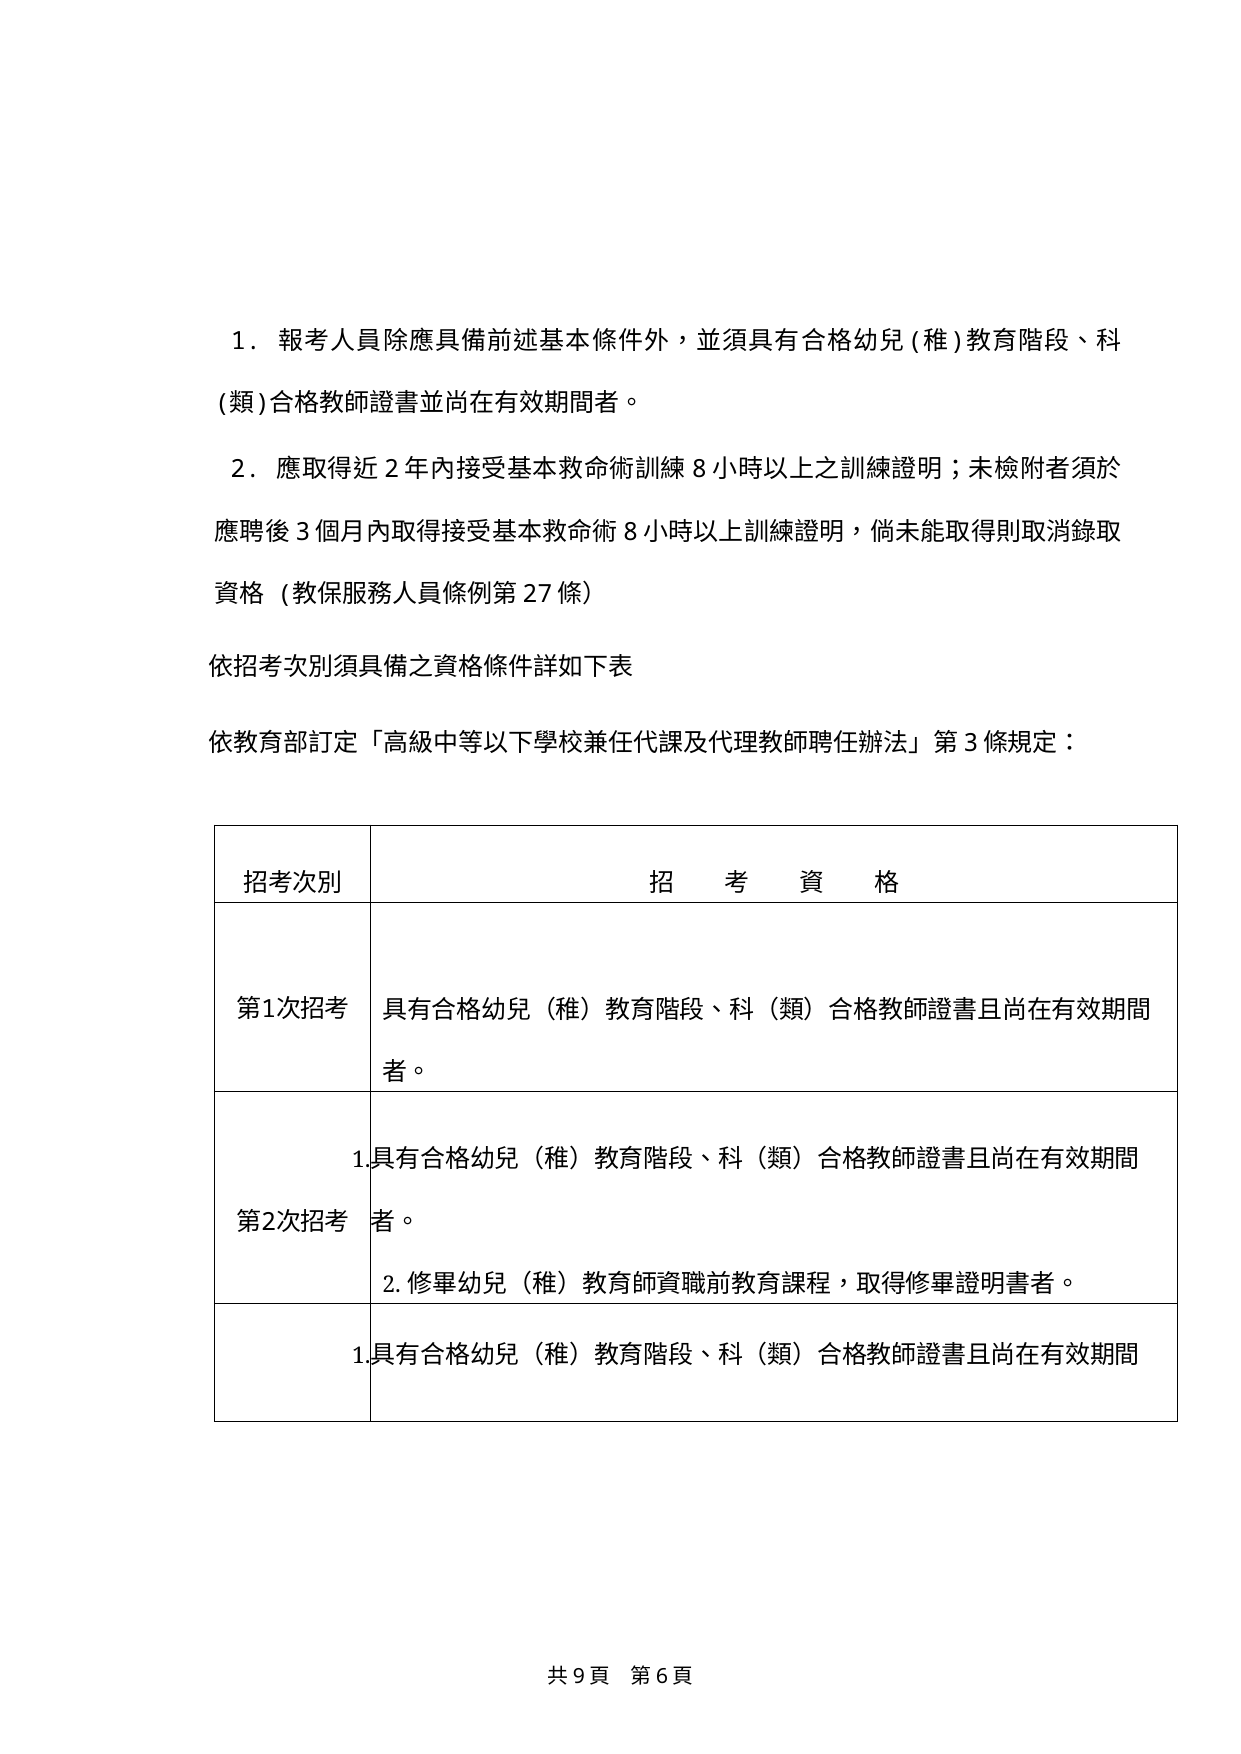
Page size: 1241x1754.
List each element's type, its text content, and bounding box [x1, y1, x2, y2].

table_cell 第2次招考 [215, 1092, 370, 1303]
table_cell 具有合格幼兒（稚）教育階段、科（類）合格教師證書且尚在有效期間者。 修畢幼兒（稚）教育師資職前教育課程，取得修畢證明書者。 大學以上畢業者。 [371, 1304, 1177, 1421]
table_header 招考次別 [215, 826, 370, 902]
table_cell 第3次招考暨 第4次以後招考資格條件 [215, 1304, 370, 1421]
table_header 招 考 資 格 [371, 826, 1177, 902]
text 2. 應取得近2年內接受基本救命術訓練8小時以上之訓練證明；未檢附者須於應聘後3個月內取得接受基本救命術8小時以上訓練證明，倘未能取得則取消錄取資格 (教保服務人員條例第27條） [214, 425, 1122, 612]
text 依招考次別須具備之資格條件詳如下表 [118, 623, 1122, 685]
text 1. 報考人員除應具備前述基本條件外，並須具有合格幼兒(稚)教育階段、科(類)合格教師證書並尚在有效期間者。 [214, 297, 1122, 422]
table_cell 第1次招考 [215, 903, 370, 1091]
table_cell 具有合格幼兒（稚）教育階段、科（類）合格教師證書且尚在有效期間者。 [371, 903, 1177, 1091]
text 依教育部訂定「高級中等以下學校兼任代課及代理教師聘任辦法」第3條規定： [118, 699, 1122, 762]
table_cell 具有合格幼兒（稚）教育階段、科（類）合格教師證書且尚在有效期間者。 修畢幼兒（稚）教育師資職前教育課程，取得修畢證明書者。 [371, 1092, 1177, 1303]
